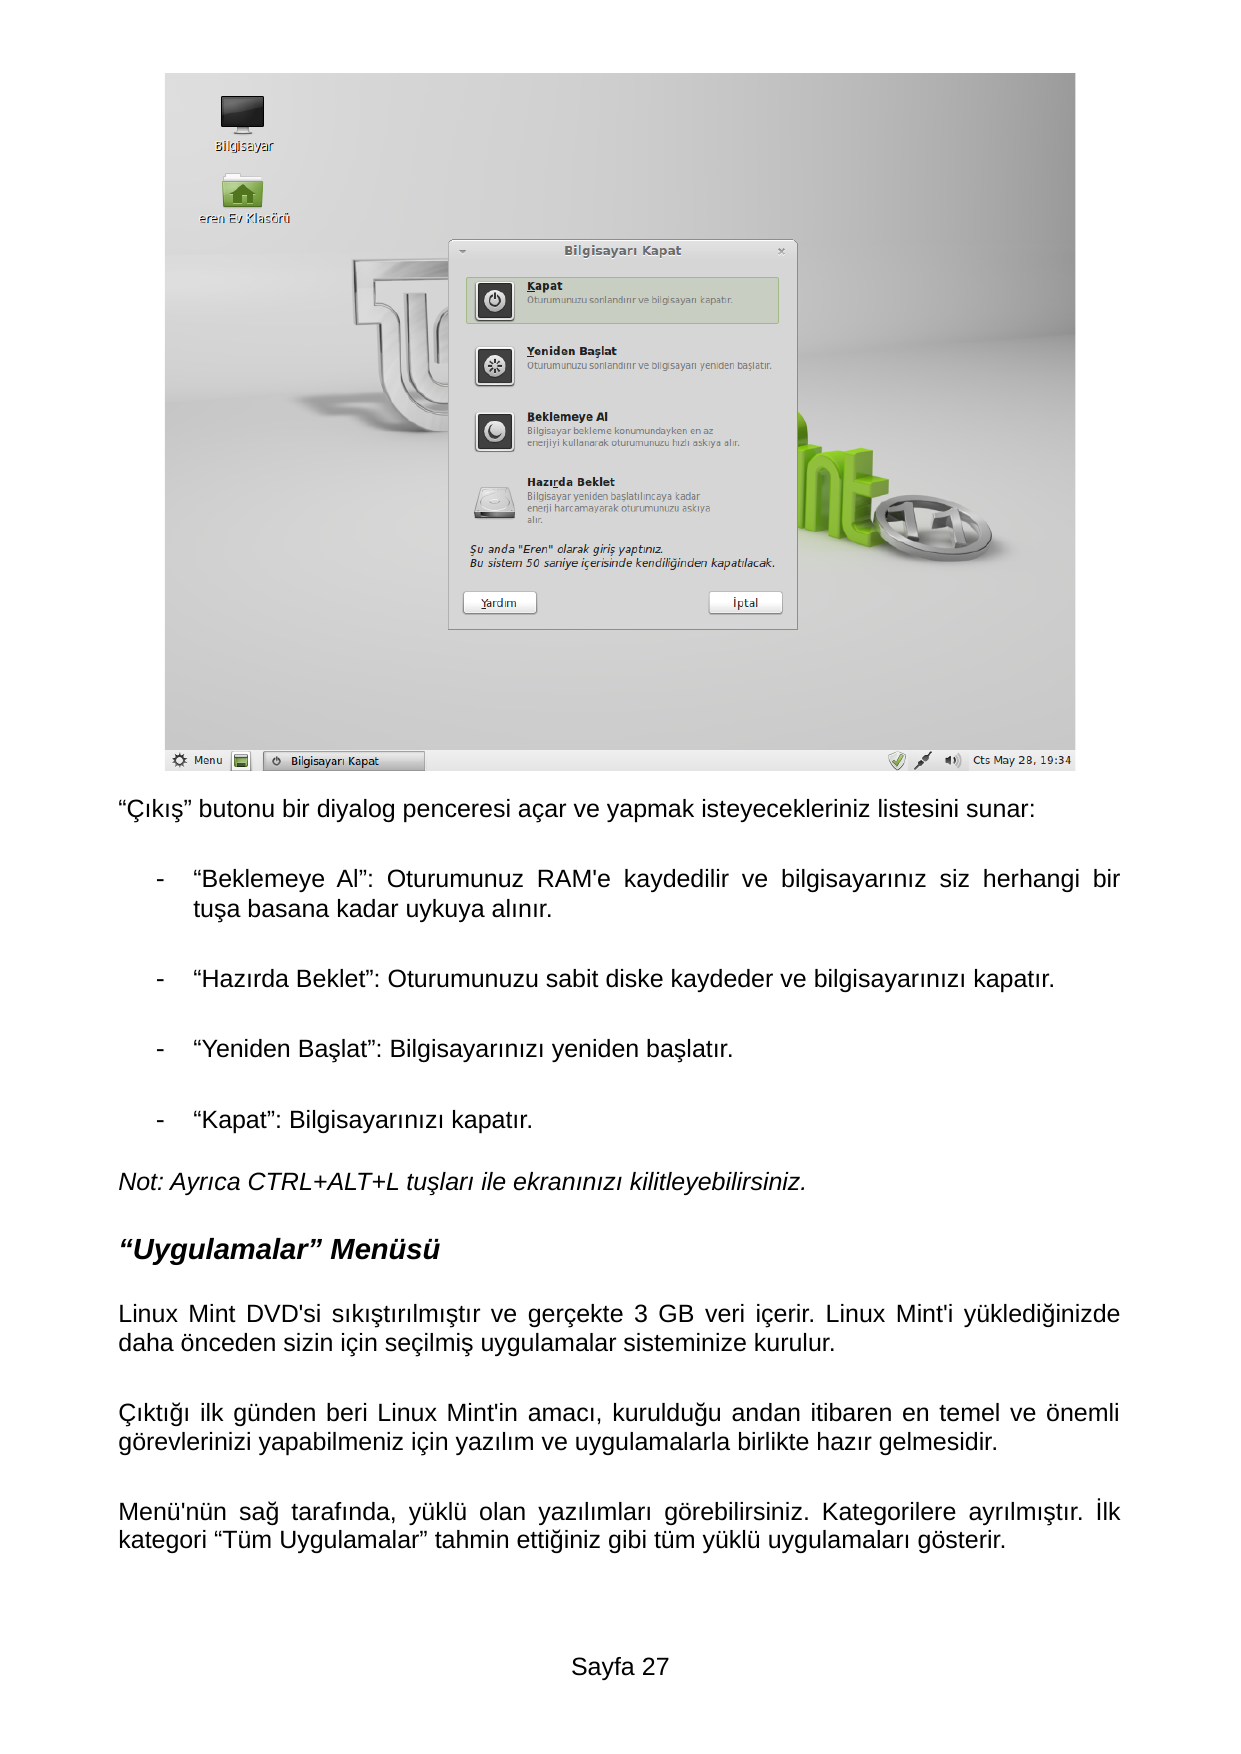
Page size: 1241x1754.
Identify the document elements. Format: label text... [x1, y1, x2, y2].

text Menü'nün sağ tarafında, yüklü olan yazılımları görebilirsiniz. Kategorilere ayrılmıştır. İlk kategori “Tüm Uygulamalar” tahmin ettiğiniz gibi tüm yüklü uygulamaları gösterir. [118, 1496, 1122, 1554]
picture [164, 73, 1076, 771]
text Linux Mint DVD'si sıkıştırılmıştır ve gerçekte 3 GB veri içerir. Linux Mint'i yüklediğinizde daha önceden sizin için seçilmiş uygulamalar sisteminize kurulur. [118, 1299, 1122, 1356]
list “Yeniden Başlat”: Bilgisayarınızı yeniden başlatır. [156, 1034, 1122, 1064]
list “Kapat”: Bilgisayarınızı kapatır. [156, 1105, 1122, 1134]
list “Hazırda Beklet”: Oturumunuzu sabit diske kaydeder ve bilgisayarınızı kapatır. [156, 964, 1122, 993]
text Not: Ayrıca CTRL+ALT+L tuşları ile ekranınızı kilitleyebilirsiniz. [118, 1167, 1122, 1196]
text “Çıkış” butonu bir diyalog penceresi açar ve yapmak isteyecekleriniz listesini sunar: [118, 74, 1122, 823]
subtitle “Uygulamalar” Menüsü [118, 1232, 1122, 1266]
list “Beklemeye Al”: Oturumunuz RAM'e kaydedilir ve bilgisayarınız siz herhangi bir tuşa basana kadar uykuya alınır. [156, 864, 1122, 922]
text Çıktığı ilk günden beri Linux Mint'in amacı, kurulduğu andan itibaren en temel ve önemli görevlerinizi yapabilmeniz için yazılım ve uygulamalarla birlikte hazır gelmesidir. [118, 1398, 1122, 1455]
